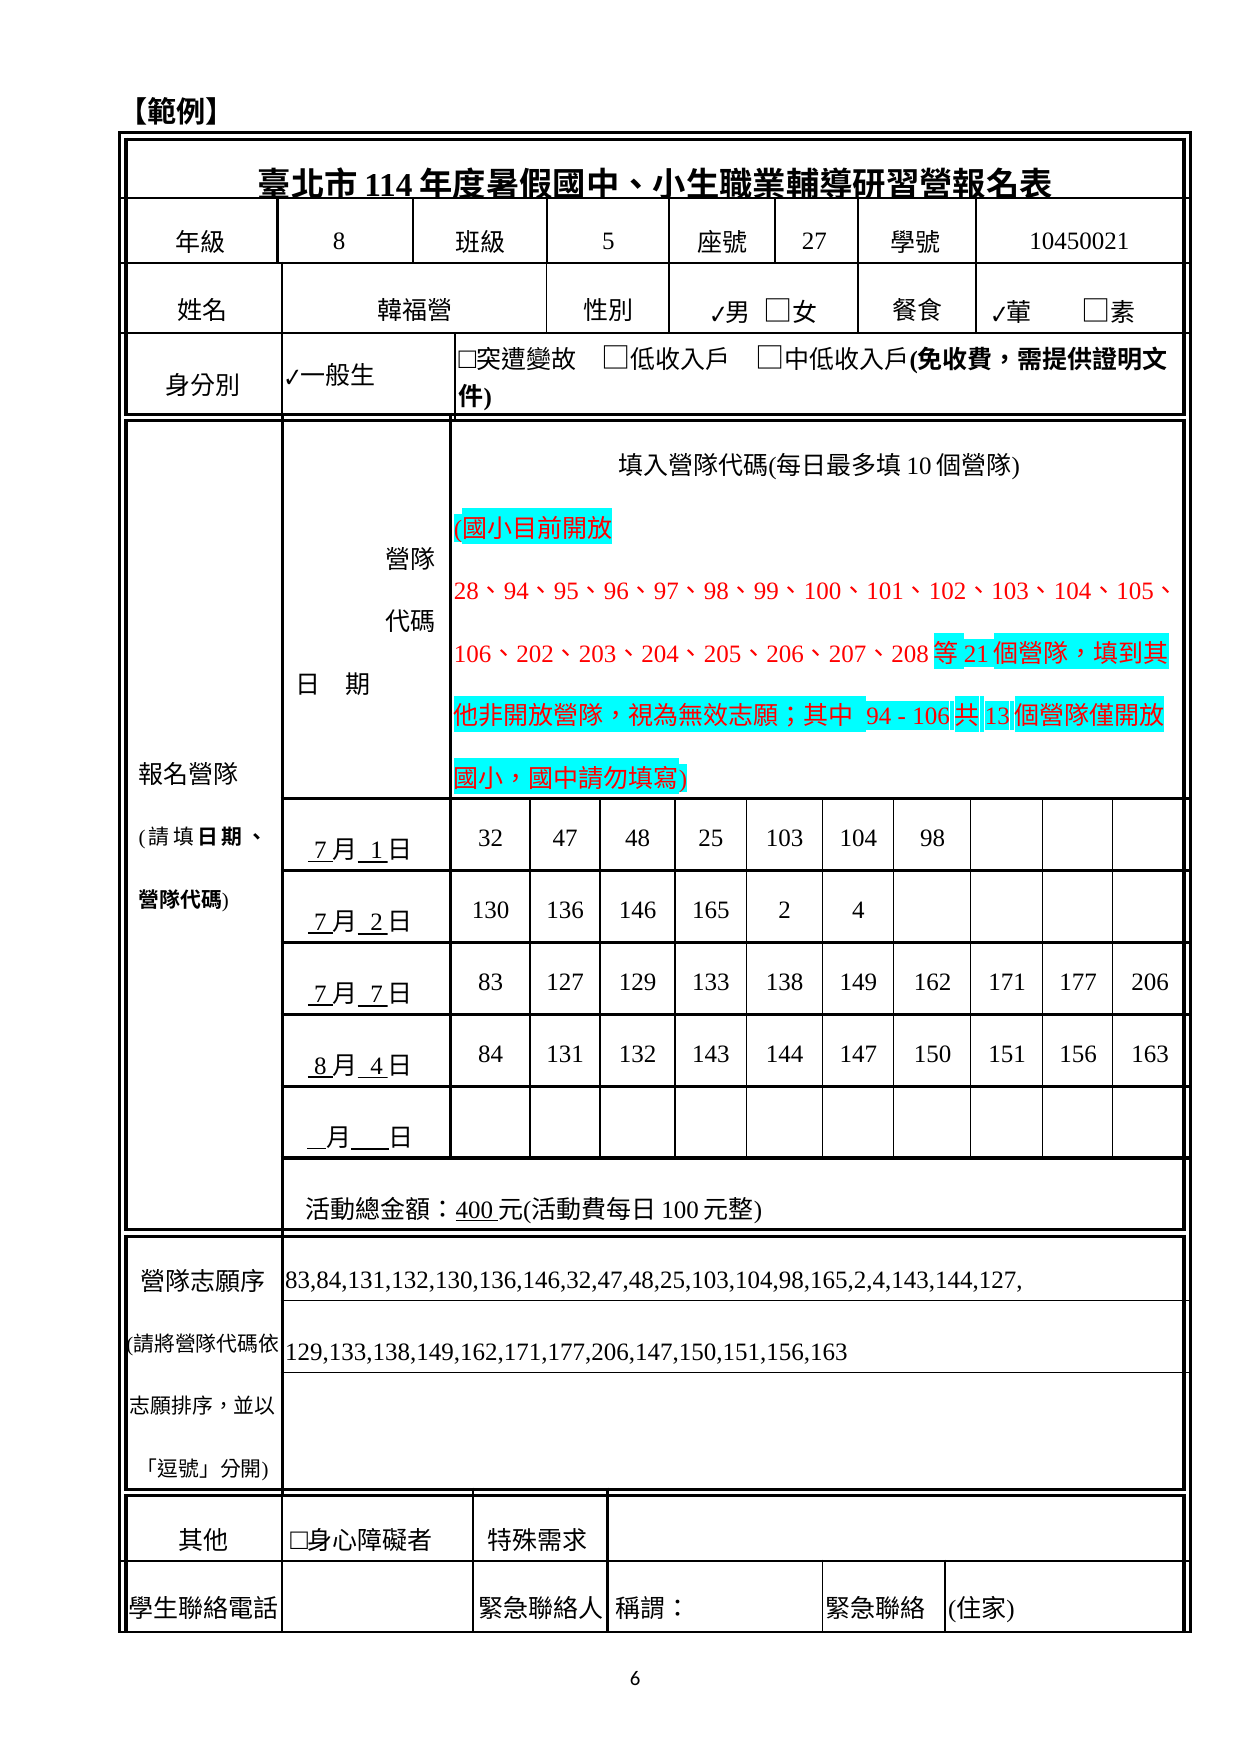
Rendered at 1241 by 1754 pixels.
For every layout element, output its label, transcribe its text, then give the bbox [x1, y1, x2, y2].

table_cell 27 [776, 199, 857, 262]
table_cell 8 月 4日 [284, 1016, 449, 1084]
table_cell 填入營隊代碼(每日最多填10個營隊) (國小目前開放28、94、95、96、97、98、99、100、101、102、103、104、105、106、202、203、204、205、206、207、208等21個營隊，填到其他非開放營隊，視為無效志願；其中 94 - 106共13個營隊僅開放國小，國中請勿填寫) [452, 422, 1182, 797]
table_cell 165 [676, 872, 746, 941]
table_header 臺北市114年度暑假國中、小生職業輔導研習營報名表 [123, 134, 1187, 197]
table_cell [971, 1088, 1042, 1156]
table_cell 83,84,131,132,130,136,146,32,47,48,25,103,104,98,165,2,4,143,144,127, [284, 1228, 1187, 1300]
table_cell 144 [747, 1016, 822, 1084]
table_cell 稱謂： [609, 1562, 822, 1631]
table_cell 32 [452, 800, 529, 869]
table_cell □身心障礙者 [283, 1497, 472, 1559]
table_cell ✔一般生 [283, 334, 454, 413]
table_cell [452, 1088, 529, 1156]
table_cell [894, 1088, 970, 1156]
table_cell 營隊志願序 (請將營隊代碼依志願排序，並以「逗號」分開) [123, 1228, 281, 1488]
table_cell 129 [601, 944, 674, 1013]
table_cell 133 [676, 944, 746, 1013]
table_cell 性別 [547, 264, 668, 332]
table_cell 177 [1043, 944, 1112, 1013]
table_cell □突遭變故 □低收入戶 □中低收入戶(免收費，需提供證明文件) [456, 334, 1182, 413]
table_cell 姓名 [128, 264, 281, 332]
table_cell [676, 1088, 746, 1156]
table_cell 學生聯絡電話 [128, 1562, 281, 1631]
table_cell 171 [971, 944, 1042, 1013]
table_cell 130 [452, 872, 529, 941]
table_cell [747, 1088, 822, 1156]
table_cell 10450021 [977, 199, 1182, 262]
table_cell 活動總金額：400元(活動費每日100元整) [284, 1160, 1182, 1228]
table_cell 7 月 1日 [284, 800, 449, 869]
table_cell 5 [548, 199, 668, 262]
table_cell 163 [1113, 1016, 1182, 1084]
table_cell 緊急聯絡人 [474, 1562, 606, 1631]
table_cell 7 月 7日 [284, 944, 449, 1013]
table_cell 班級 [414, 199, 546, 262]
table_cell 餐食 [859, 264, 975, 332]
table_cell 162 [894, 944, 970, 1013]
table_cell [1113, 872, 1182, 941]
table_cell 緊急聯絡 [823, 1562, 944, 1631]
table_cell 143 [676, 1016, 746, 1084]
table_cell [1043, 800, 1112, 869]
table_cell 147 [823, 1016, 893, 1084]
table_cell 其他 [123, 1488, 281, 1559]
table_cell [609, 1488, 1187, 1559]
table_cell [894, 872, 970, 941]
table_cell 2 [747, 872, 822, 941]
table_cell 韓福營 [283, 264, 546, 332]
table_cell 146 [601, 872, 674, 941]
table_cell [283, 1562, 472, 1631]
table_cell [1113, 800, 1182, 869]
table_cell 47 [531, 800, 599, 869]
table_cell 25 [676, 800, 746, 869]
table_cell 84 [452, 1016, 529, 1084]
table_cell 104 [823, 800, 893, 869]
table_cell [531, 1088, 599, 1156]
table_cell 營隊 代碼 日 期 [284, 422, 449, 797]
table_cell [971, 800, 1042, 869]
table_cell 156 [1043, 1016, 1112, 1084]
table_cell 學號 [859, 199, 975, 262]
table_cell 103 [747, 800, 822, 869]
table_cell 150 [894, 1016, 970, 1084]
table_cell 131 [531, 1016, 599, 1084]
table_cell 48 [601, 800, 674, 869]
table_cell 151 [971, 1016, 1042, 1084]
table_cell 138 [747, 944, 822, 1013]
table_cell 身分別 [128, 334, 281, 413]
table_cell [971, 872, 1042, 941]
table_cell 座號 [670, 199, 774, 262]
table_cell 年級 [128, 199, 276, 262]
table_cell [1113, 1088, 1182, 1156]
table_cell [1043, 1088, 1112, 1156]
table_cell 月 日 [284, 1088, 449, 1156]
table_cell 132 [601, 1016, 674, 1084]
table_cell [284, 1373, 1182, 1488]
text 【範例】 [118, 89, 1152, 131]
table_cell 136 [531, 872, 599, 941]
table_cell 8 [279, 199, 412, 262]
table_cell 127 [531, 944, 599, 1013]
table_cell [1043, 872, 1112, 941]
table_cell ✔葷 □素 [977, 264, 1182, 332]
table_cell 報名營隊 (請填日期、營隊代碼) [123, 413, 281, 1228]
table_cell 特殊需求 [474, 1497, 606, 1559]
table_cell ✔男 □女 [670, 264, 857, 332]
table_cell 129,133,138,149,162,171,177,206,147,150,151,156,163 [284, 1301, 1182, 1372]
table_cell 149 [823, 944, 893, 1013]
table_cell 206 [1113, 944, 1182, 1013]
table_cell [609, 1497, 1182, 1559]
table_cell 填入營隊代碼(每日最多填10個營隊) (國小目前開放28、94、95、96、97、98、99、100、101、102、103、104、105、106、202、203、204、205、206、207、208等21個營隊，填到其他非開放營隊，視為無效志願；其中 94 - 106共13個營隊僅開放國小，國中請勿填寫) [456, 413, 1187, 797]
table_cell 83 [452, 944, 529, 1013]
table_cell [823, 1088, 893, 1156]
table_cell 98 [894, 800, 970, 869]
table_cell 4 [823, 872, 893, 941]
table_cell (住家) [946, 1562, 1182, 1631]
table_cell [601, 1088, 674, 1156]
table_cell 7 月 2日 [284, 872, 449, 941]
